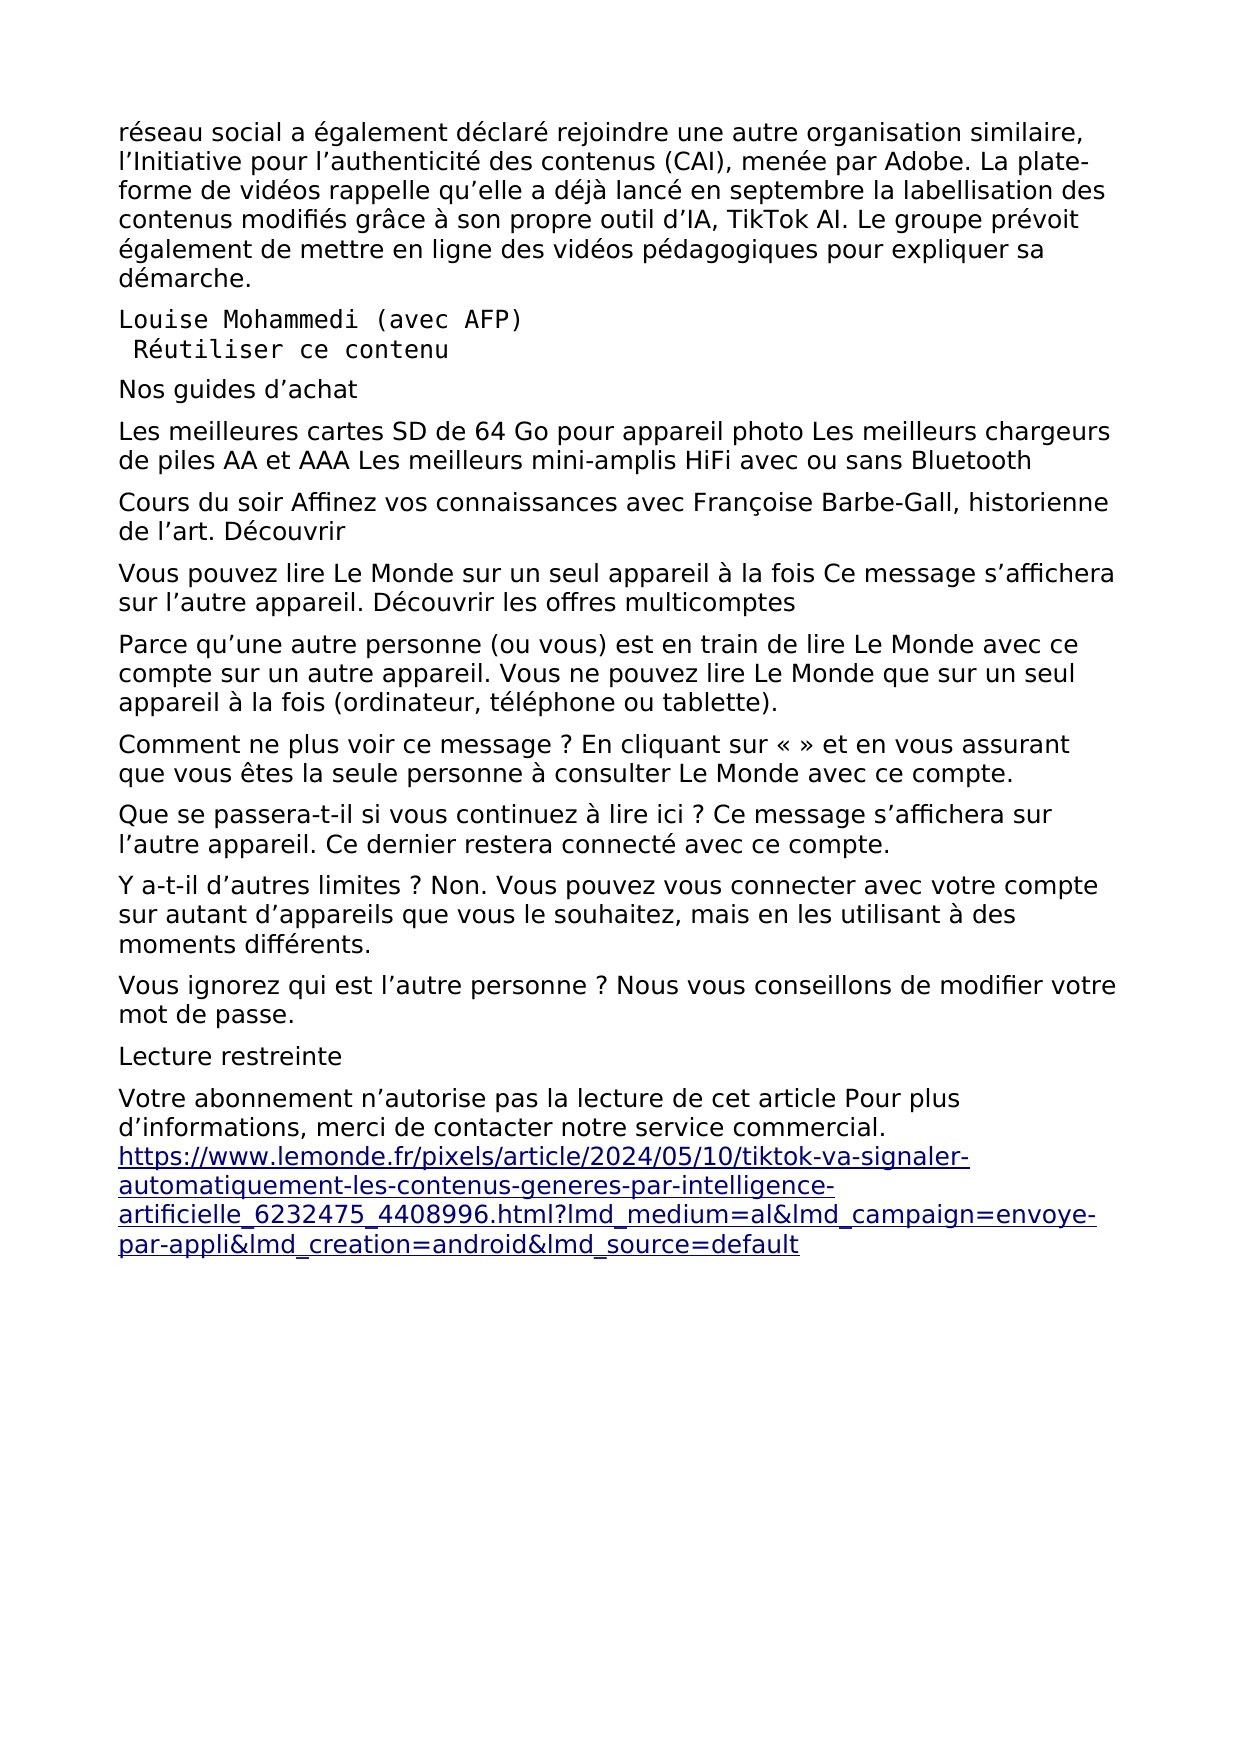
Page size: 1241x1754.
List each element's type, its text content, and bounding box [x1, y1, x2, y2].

text Louise Mohammedi (avec AFP) Réutiliser ce contenu [118, 306, 1122, 364]
text Que se passera-t-il si vous continuez à lire ici ? Ce message s’affichera sur l’autre appareil. Ce dernier restera connecté avec ce compte. [118, 801, 1122, 859]
text Vous pouvez lire Le Monde sur un seul appareil à la fois Ce message s’affichera sur l’autre appareil. Découvrir les offres multicomptes [118, 559, 1122, 617]
text Vous ignorez qui est l’autre personne ? Nous vous conseillons de modifier votre mot de passe. [118, 972, 1122, 1030]
text réseau social a également déclaré rejoindre une autre organisation similaire, l’Initiative pour l’authenticité des contenus (CAI), menée par Adobe. La plate-forme de vidéos rappelle qu’elle a déjà lancé en septembre la labellisation des contenus modifiés grâce à son propre outil d’IA, TikTok AI. Le groupe prévoit également de mettre en ligne des vidéos pédagogiques pour expliquer sa démarche. [118, 118, 1122, 293]
text Les meilleures cartes SD de 64 Go pour appareil photo Les meilleurs chargeurs de piles AA et AAA Les meilleurs mini-amplis HiFi avec ou sans Bluetooth [118, 417, 1122, 476]
text Votre abonnement n’autorise pas la lecture de cet article Pour plus d’informations, merci de contacter notre service commercial. https://www.lemonde.fr/pixels/article/2024/05/10/tiktok-va-signaler-automatiquement-les-contenus-generes-par-intelligence-artificielle_6232475_4408996.html?lmd_medium=al&lmd_campaign=envoye-par-appli&lmd_creation=android&lmd_source=default [118, 1084, 1122, 1259]
text Parce qu’une autre personne (ou vous) est en train de lire Le Monde avec ce compte sur un autre appareil. Vous ne pouvez lire Le Monde que sur un seul appareil à la fois (ordinateur, téléphone ou tablette). [118, 630, 1122, 717]
text Lecture restreinte [118, 1042, 1122, 1072]
text Y a-t-il d’autres limites ? Non. Vous pouvez vous connecter avec votre compte sur autant d’appareils que vous le souhaitez, mais en les utilisant à des moments différents. [118, 872, 1122, 959]
text Nos guides d’achat [118, 376, 1122, 405]
text Comment ne plus voir ce message ? En cliquant sur « » et en vous assurant que vous êtes la seule personne à consulter Le Monde avec ce compte. [118, 730, 1122, 788]
text Cours du soir Affinez vos connaissances avec Françoise Barbe-Gall, historienne de l’art. Découvrir [118, 488, 1122, 547]
